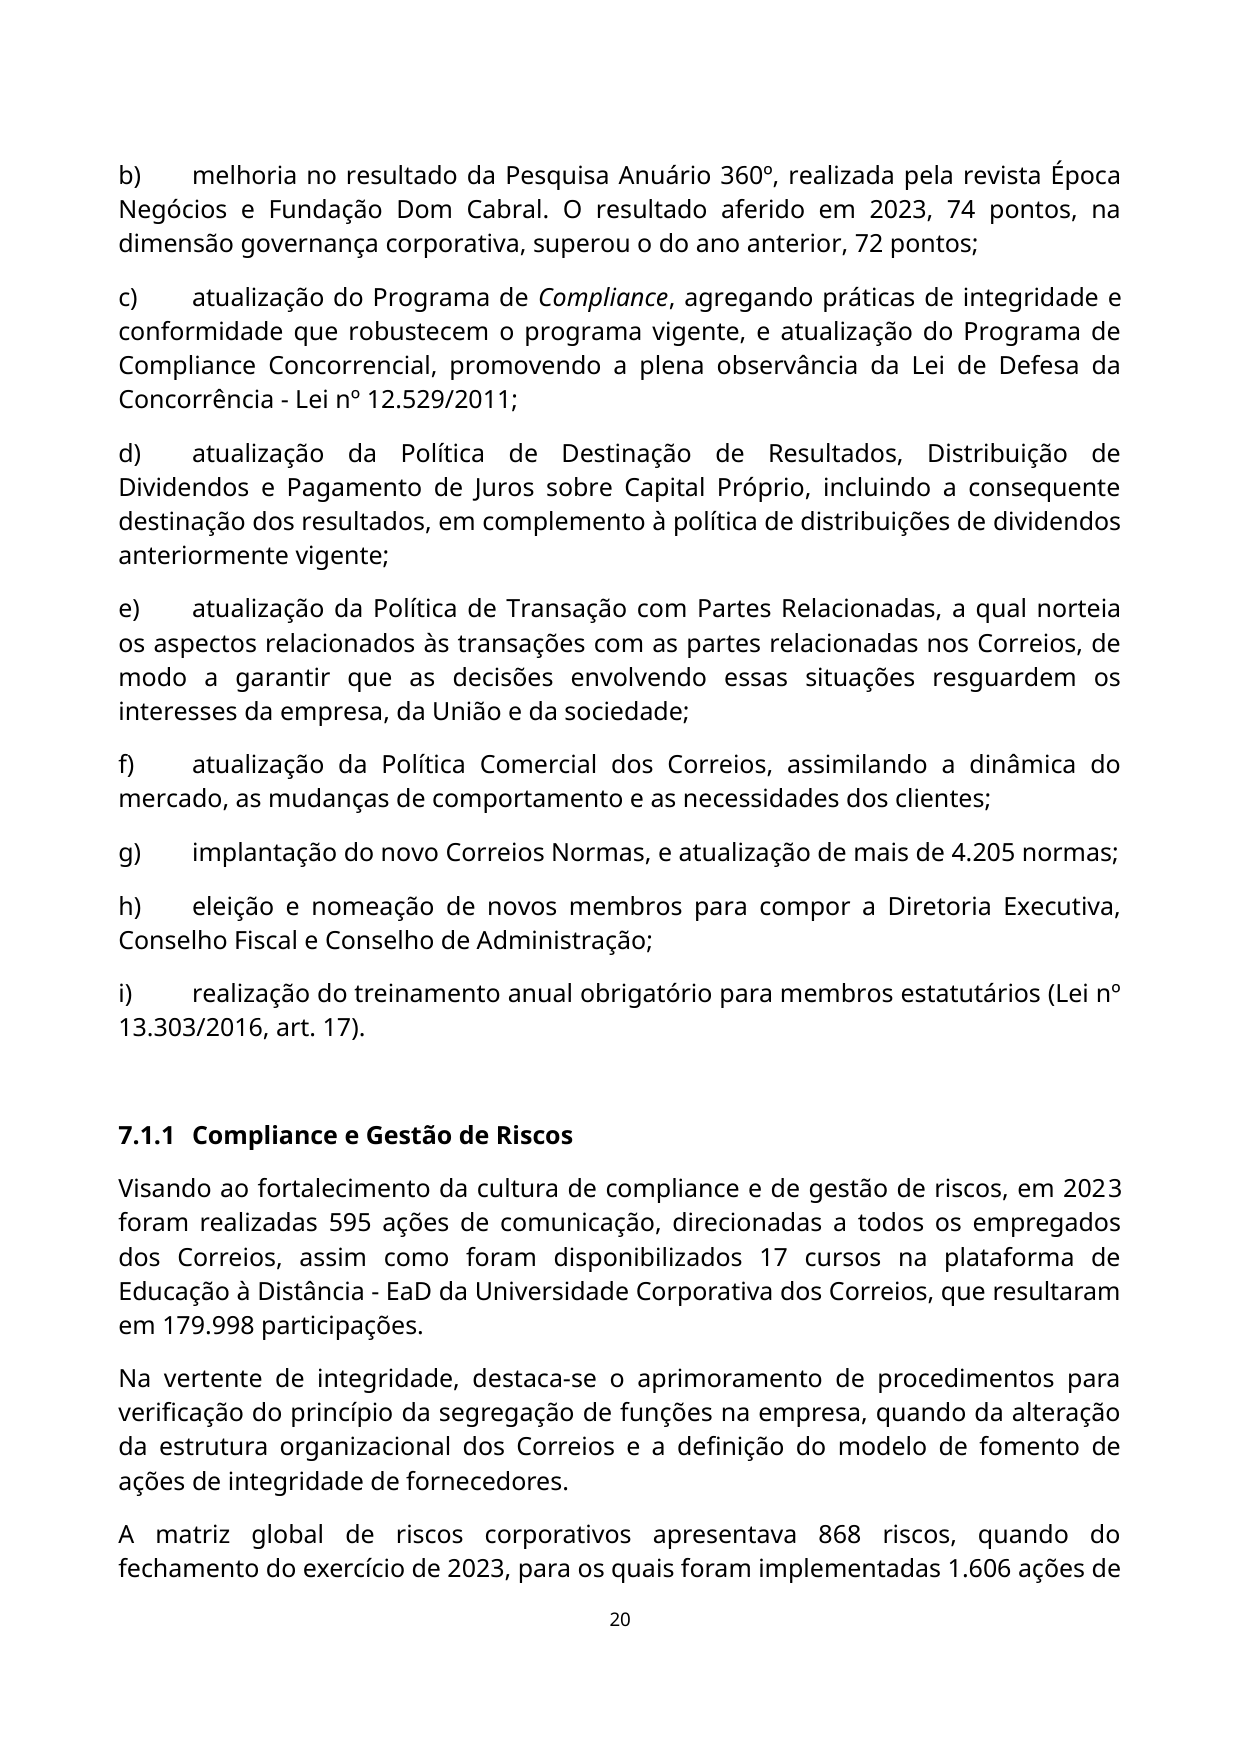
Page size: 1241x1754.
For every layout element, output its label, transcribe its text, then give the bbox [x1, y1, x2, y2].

list eleição e nomeação de novos membros para compor a Diretoria Executiva, Conselho Fiscal e Conselho de Administração; [118, 888, 1122, 956]
text A matriz global de riscos corporativos apresentava 868 riscos, quando do fechamento do exercício de 2023, para os quais foram implementadas 1.606 ações de [118, 1517, 1122, 1585]
list atualização do Programa de Compliance, agregando práticas de integridade e conformidade que robustecem o programa vigente, e atualização do Programa de Compliance Concorrencial, promovendo a plena observância da Lei de Defesa da Concorrência - Lei nº 12.529/2011; [118, 279, 1122, 416]
list melhoria no resultado da Pesquisa Anuário 360º, realizada pela revista Época Negócios e Fundação Dom Cabral. O resultado aferido em 2023, 74 pontos, na dimensão governança corporativa, superou o do ano anterior, 72 pontos; [118, 158, 1122, 260]
list realização do treinamento anual obrigatório para membros estatutários (Lei nº 13.303/2016, art. 17). [118, 976, 1122, 1044]
list atualização da Política de Destinação de Resultados, Distribuição de Dividendos e Pagamento de Juros sobre Capital Próprio, incluindo a consequente destinação dos resultados, em complemento à política de distribuições de dividendos anteriormente vigente; [118, 435, 1122, 572]
text Visando ao fortalecimento da cultura de compliance e de gestão de riscos, em 2023 foram realizadas 595 ações de comunicação, direcionadas a todos os empregados dos Correios, assim como foram disponibilizados 17 cursos na plataforma de Educação à Distância - EaD da Universidade Corporativa dos Correios, que resultaram em 179.998 participações. [118, 1171, 1122, 1341]
list atualização da Política Comercial dos Correios, assimilando a dinâmica do mercado, as mudanças de comportamento e as necessidades dos clientes; [118, 747, 1122, 815]
list implantação do novo Correios Normas, e atualização de mais de 4.205 normas; [118, 835, 1122, 869]
text 7.1.1 Compliance e Gestão de Riscos [118, 1117, 1122, 1151]
list atualização da Política de Transação com Partes Relacionadas, a qual norteia os aspectos relacionados às transações com as partes relacionadas nos Correios, de modo a garantir que as decisões envolvendo essas situações resguardem os interesses da empresa, da União e da sociedade; [118, 591, 1122, 727]
text Na vertente de integridade, destaca-se o aprimoramento de procedimentos para verificação do princípio da segregação de funções na empresa, quando da alteração da estrutura organizacional dos Correios e a definição do modelo de fomento de ações de integridade de fornecedores. [118, 1361, 1122, 1497]
